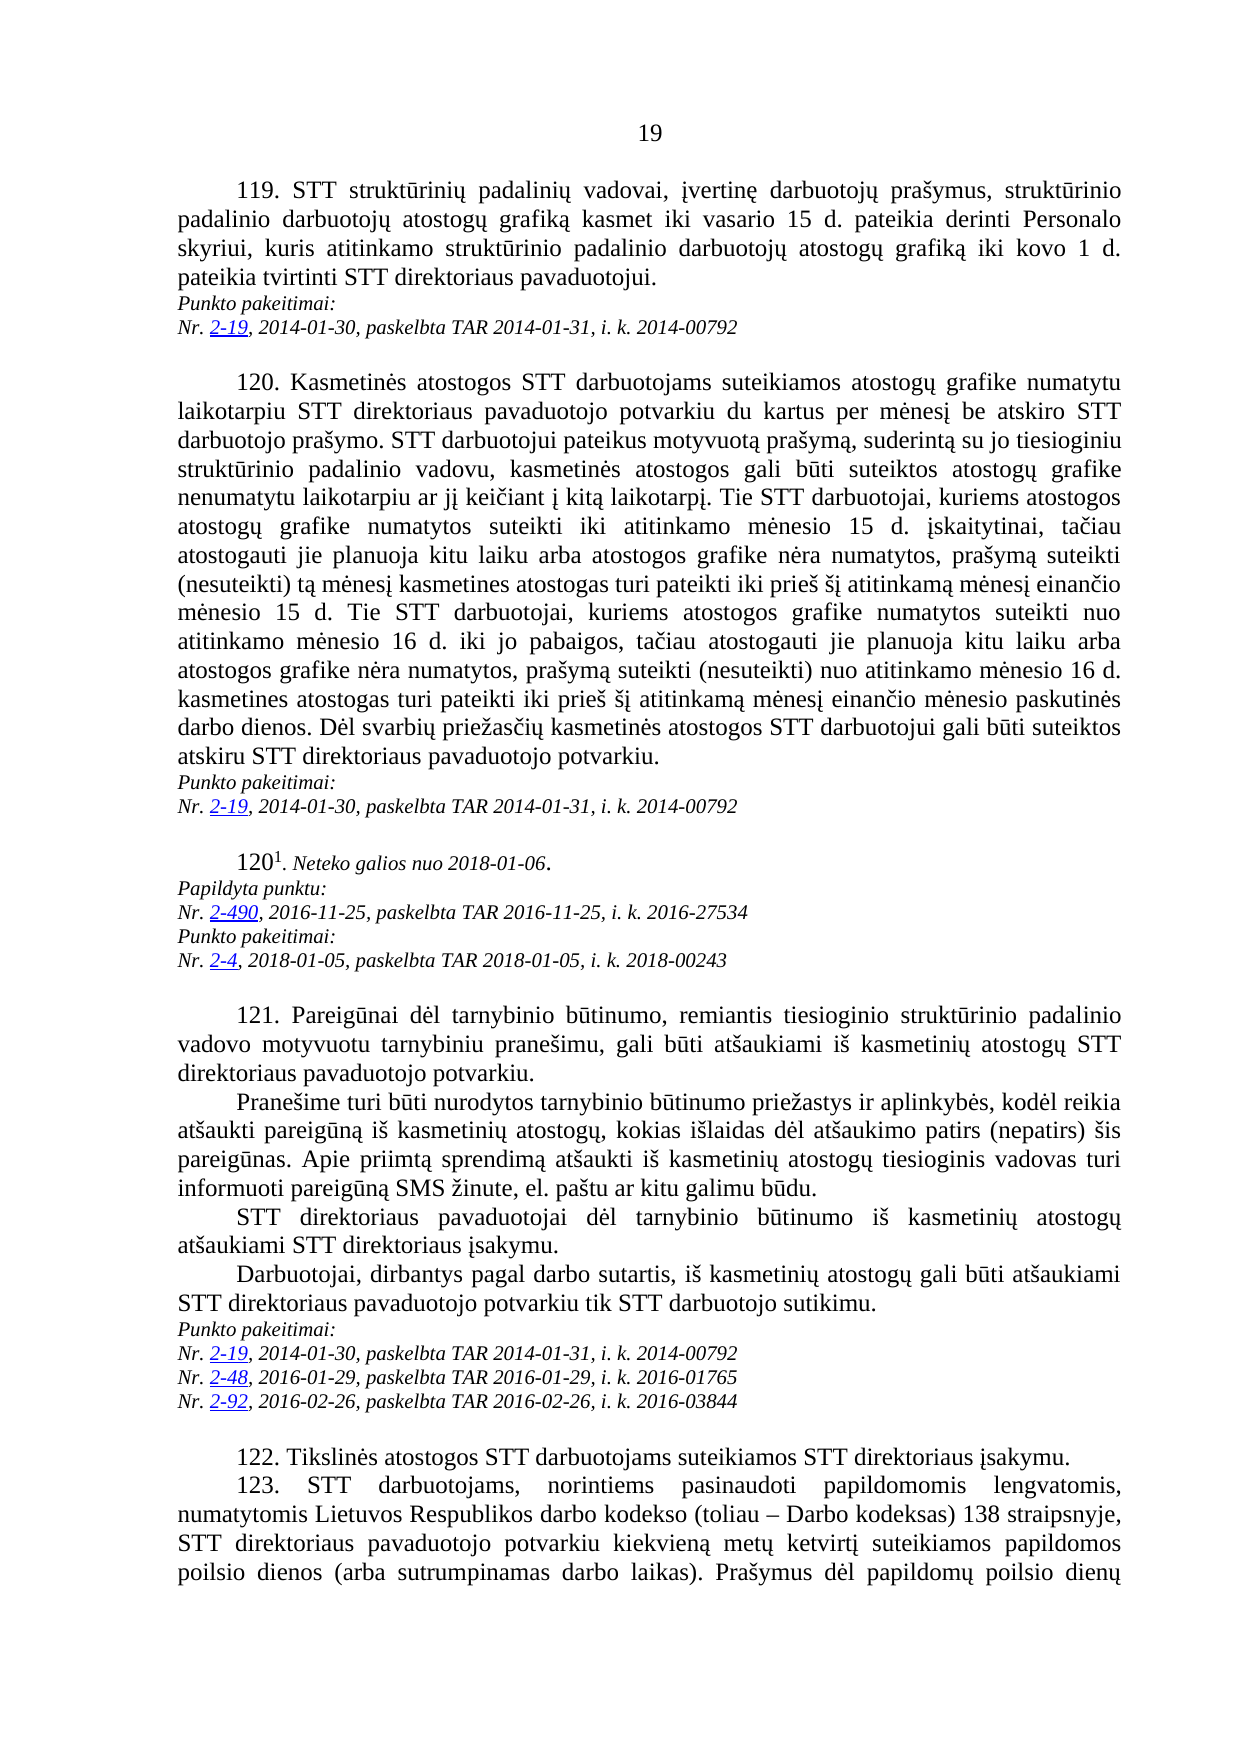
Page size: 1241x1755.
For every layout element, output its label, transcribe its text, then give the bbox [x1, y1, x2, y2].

text Punkto pakeitimai: [177, 1317, 1122, 1341]
text 119. STT struktūrinių padalinių vadovai, įvertinę darbuotojų prašymus, struktūrinio padalinio darbuotojų atostogų grafiką kasmet iki vasario 15 d. pateikia derinti Personalo skyriui, kuris atitinkamo struktūrinio padalinio darbuotojų atostogų grafiką iki kovo 1 d. pateikia tvirtinti STT direktoriaus pavaduotojui. [177, 176, 1122, 291]
text Punkto pakeitimai: [177, 291, 1122, 315]
text 1201. Neteko galios nuo 2018-01-06. [177, 847, 1122, 876]
text Punkto pakeitimai: [177, 770, 1122, 794]
text Punkto pakeitimai: [177, 924, 1122, 948]
text STT direktoriaus pavaduotojai dėl tarnybinio būtinumo iš kasmetinių atostogų atšaukiami STT direktoriaus įsakymu. [177, 1202, 1122, 1259]
text Nr. 2-19, 2014-01-30, paskelbta TAR 2014-01-31, i. k. 2014-00792 [177, 794, 1122, 818]
text Nr. 2-19, 2014-01-30, paskelbta TAR 2014-01-31, i. k. 2014-00792 [177, 315, 1122, 339]
text Nr. 2-92, 2016-02-26, paskelbta TAR 2016-02-26, i. k. 2016-03844 [177, 1389, 1122, 1413]
text Nr. 2-19, 2014-01-30, paskelbta TAR 2014-01-31, i. k. 2014-00792 [177, 1341, 1122, 1365]
text 120. Kasmetinės atostogos STT darbuotojams suteikiamos atostogų grafike numatytu laikotarpiu STT direktoriaus pavaduotojo potvarkiu du kartus per mėnesį be atskiro STT darbuotojo prašymo. STT darbuotojui pateikus motyvuotą prašymą, suderintą su jo tiesioginiu struktūrinio padalinio vadovu, kasmetinės atostogos gali būti suteiktos atostogų grafike nenumatytu laikotarpiu ar jį keičiant į kitą laikotarpį. Tie STT darbuotojai, kuriems atostogos atostogų grafike numatytos suteikti iki atitinkamo mėnesio 15 d. įskaitytinai, tačiau atostogauti jie planuoja kitu laiku arba atostogos grafike nėra numatytos, prašymą suteikti (nesuteikti) tą mėnesį kasmetines atostogas turi pateikti iki prieš šį atitinkamą mėnesį einančio mėnesio 15 d. Tie STT darbuotojai, kuriems atostogos grafike numatytos suteikti nuo atitinkamo mėnesio 16 d. iki jo pabaigos, tačiau atostogauti jie planuoja kitu laiku arba atostogos grafike nėra numatytos, prašymą suteikti (nesuteikti) nuo atitinkamo mėnesio 16 d. kasmetines atostogas turi pateikti iki prieš šį atitinkamą mėnesį einančio mėnesio paskutinės darbo dienos. Dėl svarbių priežasčių kasmetinės atostogos STT darbuotojui gali būti suteiktos atskiru STT direktoriaus pavaduotojo potvarkiu. [177, 367, 1122, 770]
text Nr. 2-4, 2018-01-05, paskelbta TAR 2018-01-05, i. k. 2018-00243 [177, 948, 1122, 972]
text 121. Pareigūnai dėl tarnybinio būtinumo, remiantis tiesioginio struktūrinio padalinio vadovo motyvuotu tarnybiniu pranešimu, gali būti atšaukiami iš kasmetinių atostogų STT direktoriaus pavaduotojo potvarkiu. [177, 1001, 1122, 1087]
text 123. STT darbuotojams, norintiems pasinaudoti papildomomis lengvatomis, numatytomis Lietuvos Respublikos darbo kodekso (toliau – Darbo kodeksas) 138 straipsnyje, STT direktoriaus pavaduotojo potvarkiu kiekvieną metų ketvirtį suteikiamos papildomos poilsio dienos (arba sutrumpinamas darbo laikas). Prašymus dėl papildomų poilsio dienų [177, 1471, 1122, 1586]
text Pranešime turi būti nurodytos tarnybinio būtinumo priežastys ir aplinkybės, kodėl reikia atšaukti pareigūną iš kasmetinių atostogų, kokias išlaidas dėl atšaukimo patirs (nepatirs) šis pareigūnas. Apie priimtą sprendimą atšaukti iš kasmetinių atostogų tiesioginis vadovas turi informuoti pareigūną SMS žinute, el. paštu ar kitu galimu būdu. [177, 1087, 1122, 1202]
text 122. Tikslinės atostogos STT darbuotojams suteikiamos STT direktoriaus įsakymu. [177, 1442, 1122, 1471]
text Nr. 2-490, 2016-11-25, paskelbta TAR 2016-11-25, i. k. 2016-27534 [177, 900, 1122, 924]
text Papildyta punktu: [177, 876, 1122, 900]
text Nr. 2-48, 2016-01-29, paskelbta TAR 2016-01-29, i. k. 2016-01765 [177, 1365, 1122, 1389]
text Darbuotojai, dirbantys pagal darbo sutartis, iš kasmetinių atostogų gali būti atšaukiami STT direktoriaus pavaduotojo potvarkiu tik STT darbuotojo sutikimu. [177, 1259, 1122, 1317]
